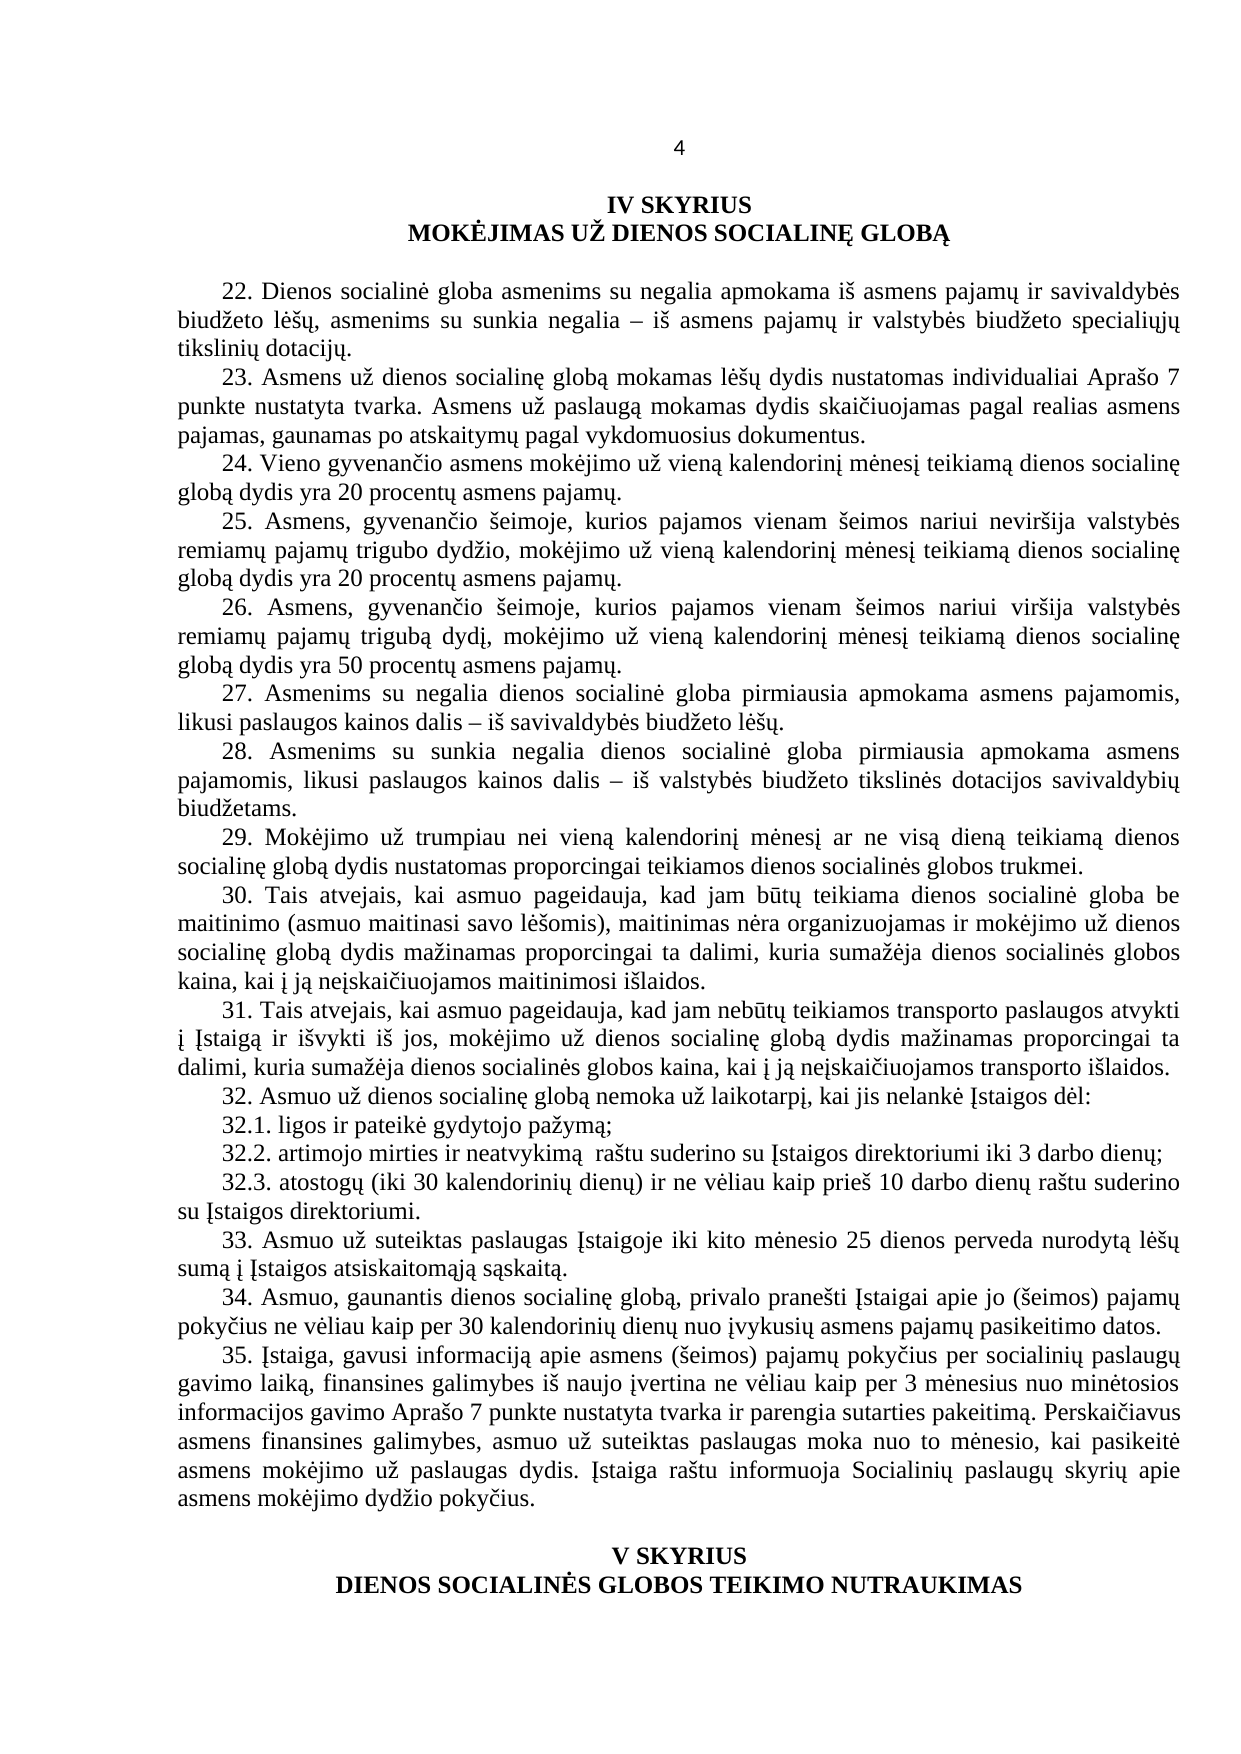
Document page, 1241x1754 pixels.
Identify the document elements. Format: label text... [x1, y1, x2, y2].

text IV SKYRIUS [177, 190, 1181, 218]
text 35. Įstaiga, gavusi informaciją apie asmens (šeimos) pajamų pokyčius per socialinių paslaugų gavimo laiką, finansines galimybes iš naujo įvertina ne vėliau kaip per 3 mėnesius nuo minėtosios informacijos gavimo Aprašo 7 punkte nustatyta tvarka ir parengia sutarties pakeitimą. Perskaičiavus asmens finansines galimybes, asmuo už suteiktas paslaugas moka nuo to mėnesio, kai pasikeitė asmens mokėjimo už paslaugas dydis. Įstaiga raštu informuoja Socialinių paslaugų skyrių apie asmens mokėjimo dydžio pokyčius. [177, 1340, 1181, 1512]
text 32.3. atostogų (iki 30 kalendorinių dienų) ir ne vėliau kaip prieš 10 darbo dienų raštu suderino su Įstaigos direktoriumi. [177, 1167, 1181, 1225]
text 30. Tais atvejais, kai asmuo pageidauja, kad jam būtų teikiama dienos socialinė globa be maitinimo (asmuo maitinasi savo lėšomis), maitinimas nėra organizuojamas ir mokėjimo už dienos socialinę globą dydis mažinamas proporcingai ta dalimi, kuria sumažėja dienos socialinės globos kaina, kai į ją neįskaičiuojamos maitinimosi išlaidos. [177, 880, 1181, 995]
text 29. Mokėjimo už trumpiau nei vieną kalendorinį mėnesį ar ne visą dieną teikiamą dienos socialinę globą dydis nustatomas proporcingai teikiamos dienos socialinės globos trukmei. [177, 822, 1181, 880]
text 28. Asmenims su sunkia negalia dienos socialinė globa pirmiausia apmokama asmens pajamomis, likusi paslaugos kainos dalis – iš valstybės biudžeto tikslinės dotacijos savivaldybių biudžetams. [177, 736, 1181, 822]
text 31. Tais atvejais, kai asmuo pageidauja, kad jam nebūtų teikiamos transporto paslaugos atvykti į Įstaigą ir išvykti iš jos, mokėjimo už dienos socialinę globą dydis mažinamas proporcingai ta dalimi, kuria sumažėja dienos socialinės globos kaina, kai į ją neįskaičiuojamos transporto išlaidos. [177, 995, 1181, 1081]
text 23. Asmens už dienos socialinę globą mokamas lėšų dydis nustatomas individualiai Aprašo 7 punkte nustatyta tvarka. Asmens už paslaugą mokamas dydis skaičiuojamas pagal realias asmens pajamas, gaunamas po atskaitymų pagal vykdomuosius dokumentus. [177, 362, 1181, 448]
text MOKĖJIMAS UŽ DIENOS SOCIALINĘ GLOBĄ [177, 218, 1181, 247]
text 33. Asmuo už suteiktas paslaugas Įstaigoje iki kito mėnesio 25 dienos perveda nurodytą lėšų sumą į Įstaigos atsiskaitomąją sąskaitą. [177, 1225, 1181, 1282]
text 32.1. ligos ir pateikė gydytojo pažymą; [177, 1110, 1181, 1138]
text 26. Asmens, gyvenančio šeimoje, kurios pajamos vienam šeimos nariui viršija valstybės remiamų pajamų trigubą dydį, mokėjimo už vieną kalendorinį mėnesį teikiamą dienos socialinę globą dydis yra 50 procentų asmens pajamų. [177, 592, 1181, 678]
text 32. Asmuo už dienos socialinę globą nemoka už laikotarpį, kai jis nelankė Įstaigos dėl: [177, 1081, 1181, 1110]
text 27. Asmenims su negalia dienos socialinė globa pirmiausia apmokama asmens pajamomis, likusi paslaugos kainos dalis – iš savivaldybės biudžeto lėšų. [177, 678, 1181, 736]
text 22. Dienos socialinė globa asmenims su negalia apmokama iš asmens pajamų ir savivaldybės biudžeto lėšų, asmenims su sunkia negalia – iš asmens pajamų ir valstybės biudžeto specialiųjų tikslinių dotacijų. [177, 276, 1181, 362]
text 34. Asmuo, gaunantis dienos socialinę globą, privalo pranešti Įstaigai apie jo (šeimos) pajamų pokyčius ne vėliau kaip per 30 kalendorinių dienų nuo įvykusių asmens pajamų pasikeitimo datos. [177, 1282, 1181, 1340]
text DIENOS SOCIALINĖS GLOBOS TEIKIMO NUTRAUKIMAS [177, 1570, 1181, 1598]
text V SKYRIUS [177, 1541, 1181, 1570]
text 25. Asmens, gyvenančio šeimoje, kurios pajamos vienam šeimos nariui neviršija valstybės remiamų pajamų trigubo dydžio, mokėjimo už vieną kalendorinį mėnesį teikiamą dienos socialinę globą dydis yra 20 procentų asmens pajamų. [177, 506, 1181, 592]
text 24. Vieno gyvenančio asmens mokėjimo už vieną kalendorinį mėnesį teikiamą dienos socialinę globą dydis yra 20 procentų asmens pajamų. [177, 448, 1181, 506]
text 32.2. artimojo mirties ir neatvykimą raštu suderino su Įstaigos direktoriumi iki 3 darbo dienų; [177, 1138, 1181, 1167]
